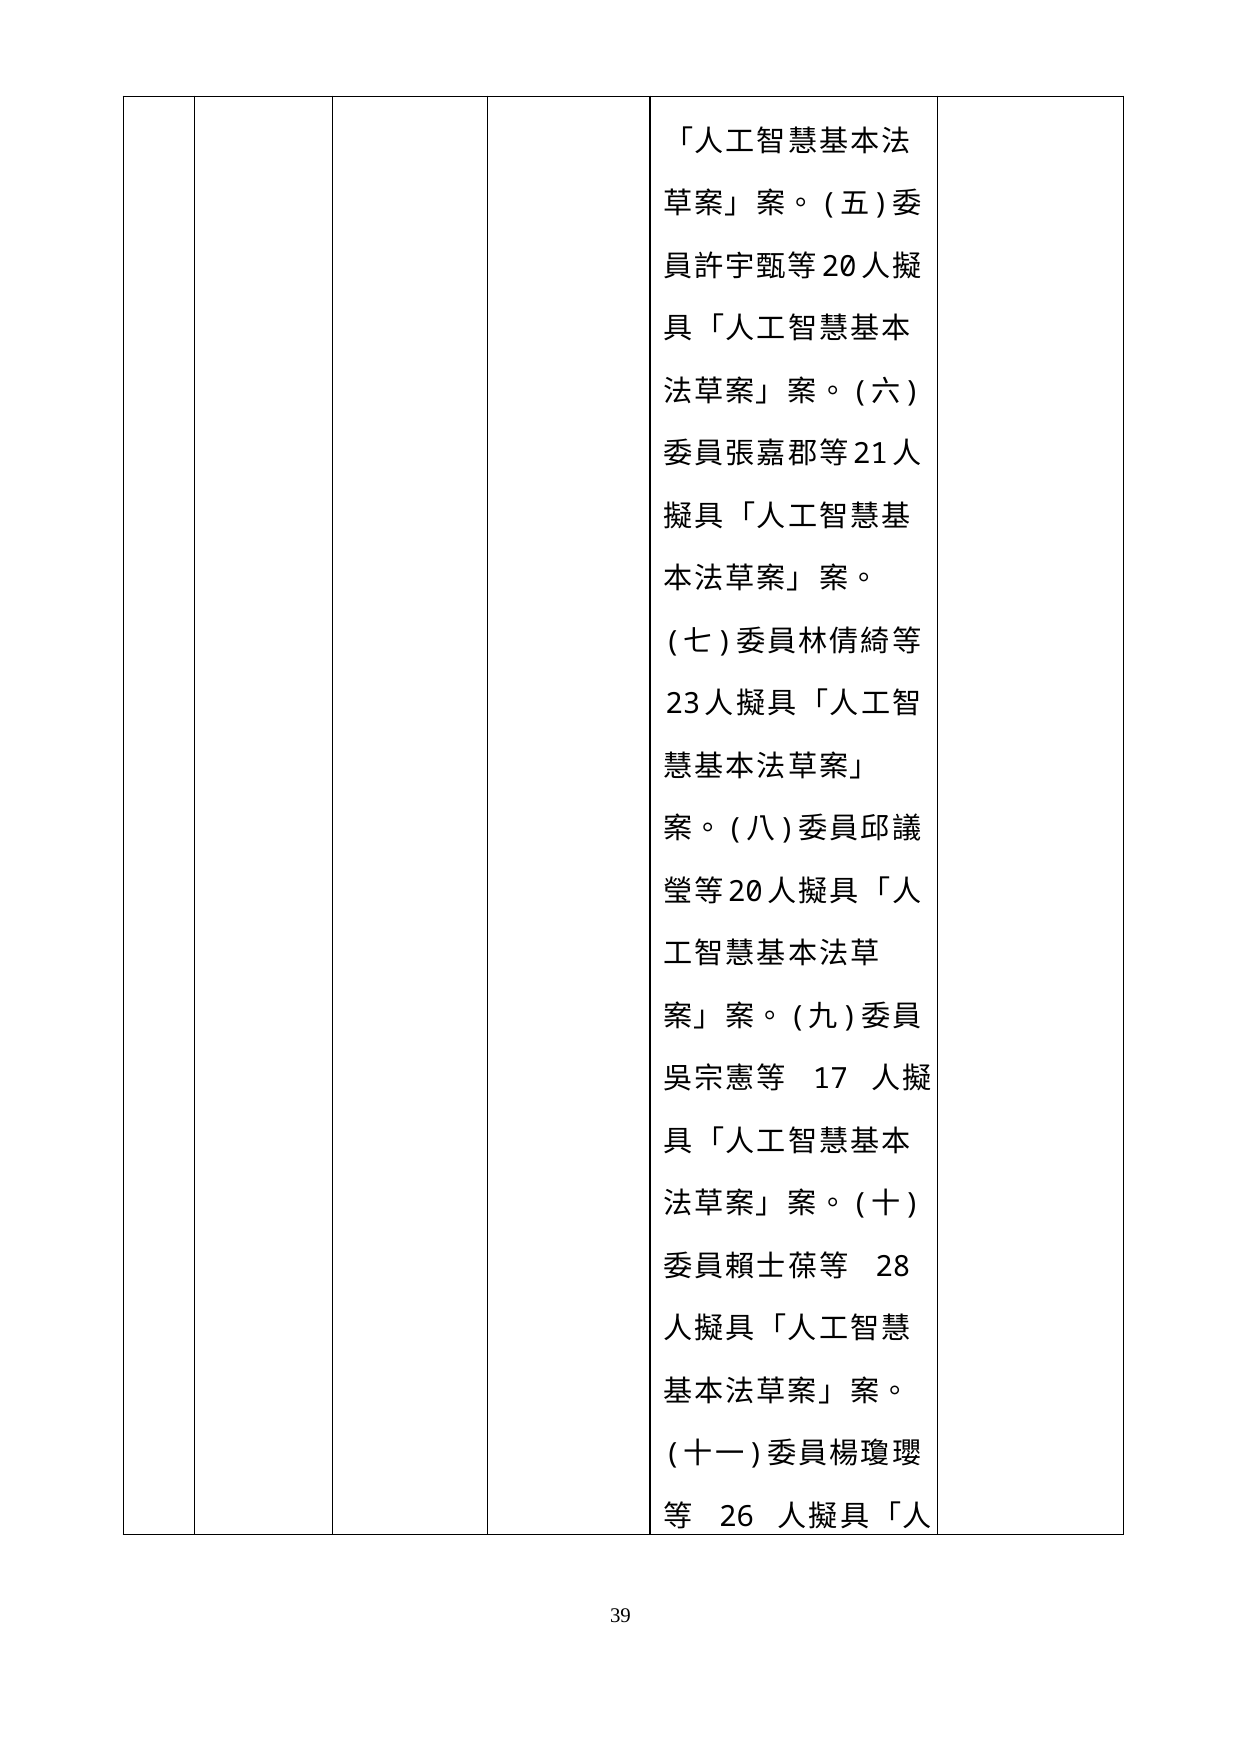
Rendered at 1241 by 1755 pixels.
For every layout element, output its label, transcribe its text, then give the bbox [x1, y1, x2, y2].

table_cell [333, 97, 487, 1534]
table_cell [124, 97, 194, 1534]
table_cell [195, 97, 332, 1534]
table_cell 「人工智慧基本法草案」案。(五)委員許宇甄等20人擬具「人工智慧基本法草案」案。(六)委員張嘉郡等21人擬具「人工智慧基本法草案」案。(七)委員林倩綺等23人擬具「人工智慧基本法草案」案。(八)委員邱議瑩等20人擬具「人工智慧基本法草案」案。(九)委員吳宗憲等 17 人擬具「人工智慧基本法草案」案。(十)委員賴士葆等 28 人擬具「人工智慧基本法草案」案。(十一)委員楊瓊瓔等 26 人擬具「人 [651, 97, 937, 1534]
table_cell [488, 97, 649, 1534]
table_cell [938, 97, 1123, 1534]
